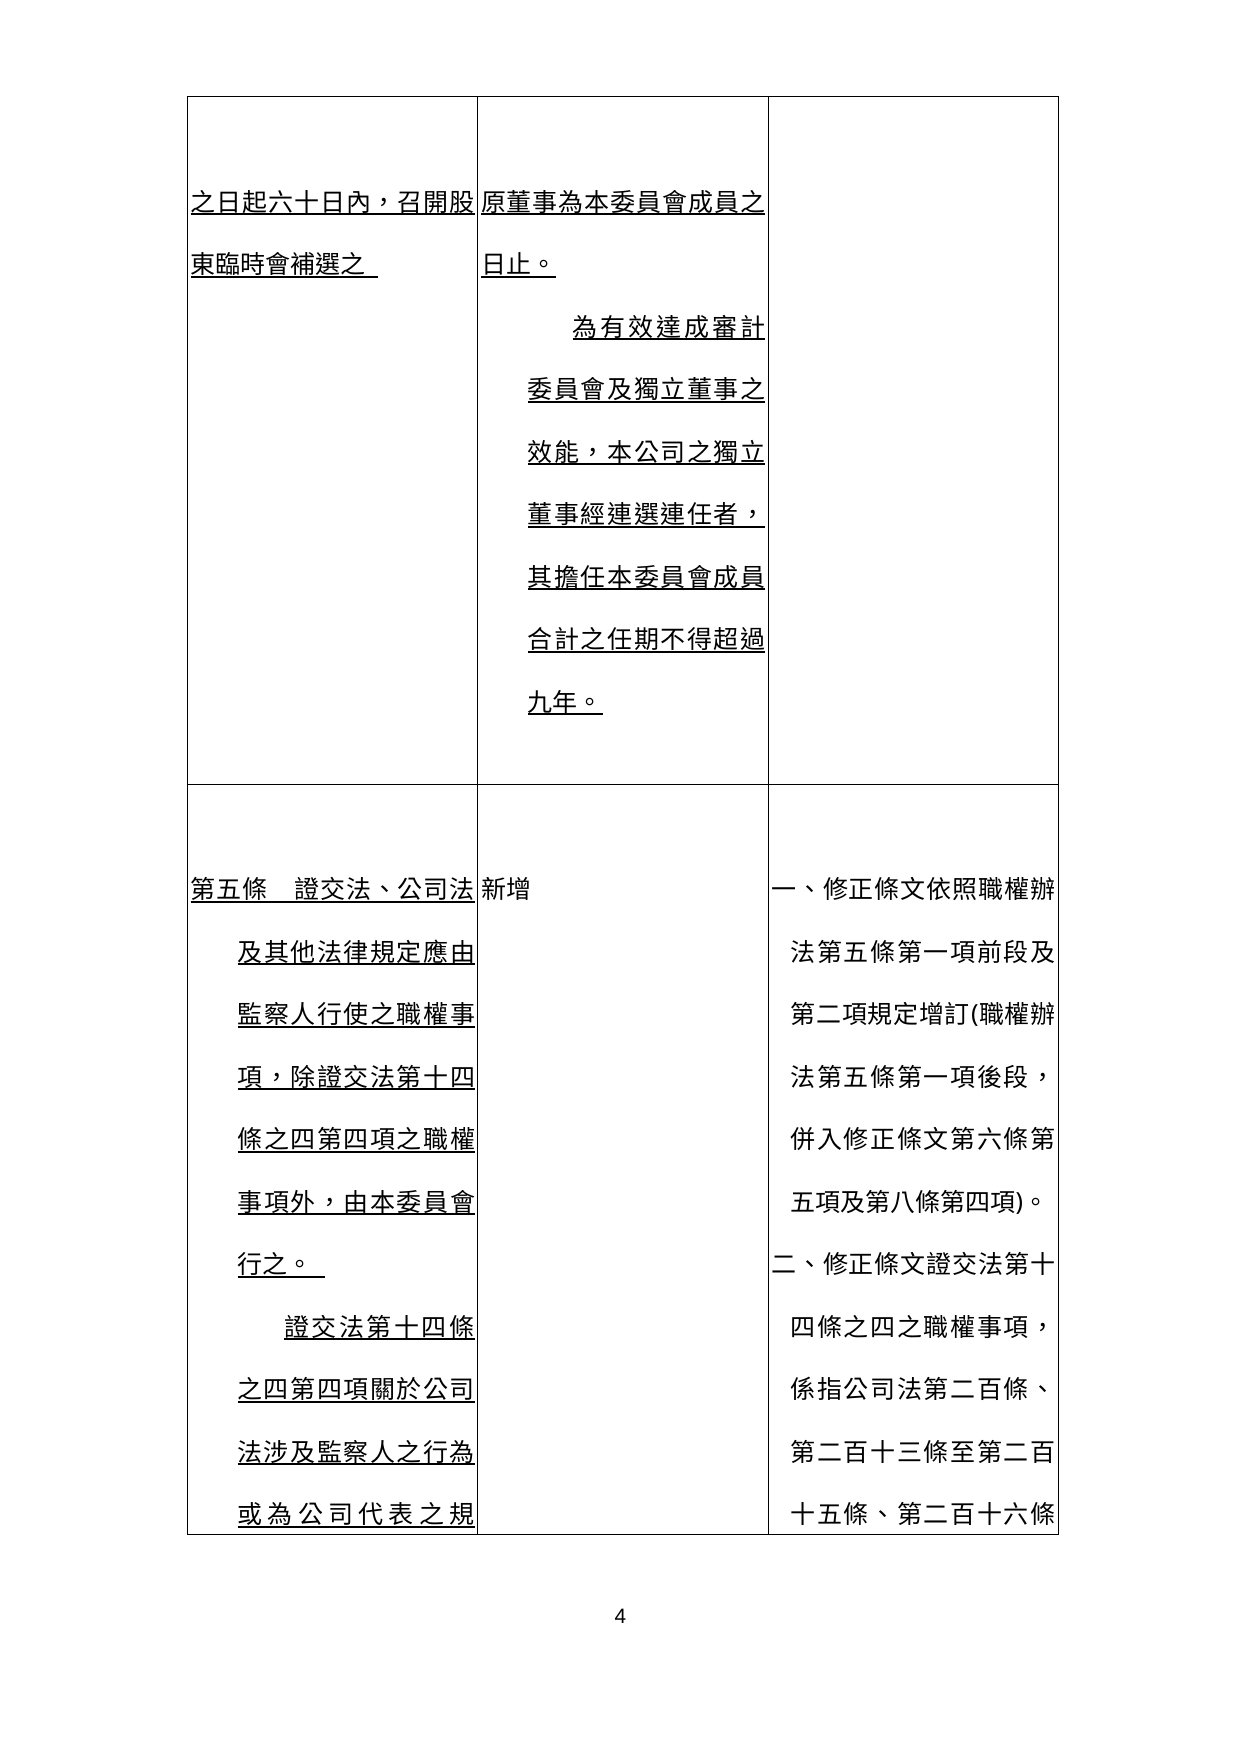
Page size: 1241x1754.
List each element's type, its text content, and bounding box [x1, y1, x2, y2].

table_cell 第五條 證交法、公司法及其他法律規定應由監察人行使之職權事項，除證交法第十四條之四第四項之職權事項外，由本委員會行之。 證交法第十四條之四第四項關於公司法涉及監察人之行為或為公司代表之規 [188, 785, 477, 1534]
table_cell 新增 [478, 785, 768, 1534]
table_cell 一、修正條文依照職權辦法第五條第一項前段及第二項規定增訂(職權辦法第五條第一項後段，併入修正條文第六條第五項及第八條第四項)。 二、修正條文證交法第十四條之四之職權事項，係指公司法第二百條、第二百十三條至第二百十五條、第二百十六條 [769, 785, 1058, 1534]
table_cell 原董事為本委員會成員之日止。 為有效達成審計委員會及獨立董事之效能，本公司之獨立董事經連選連任者，其擔任本委員會成員合計之任期不得超過九年。 [478, 97, 768, 784]
table_cell [769, 97, 1058, 784]
table_cell 之日起六十日內，召開股東臨時會補選之 [188, 97, 477, 784]
